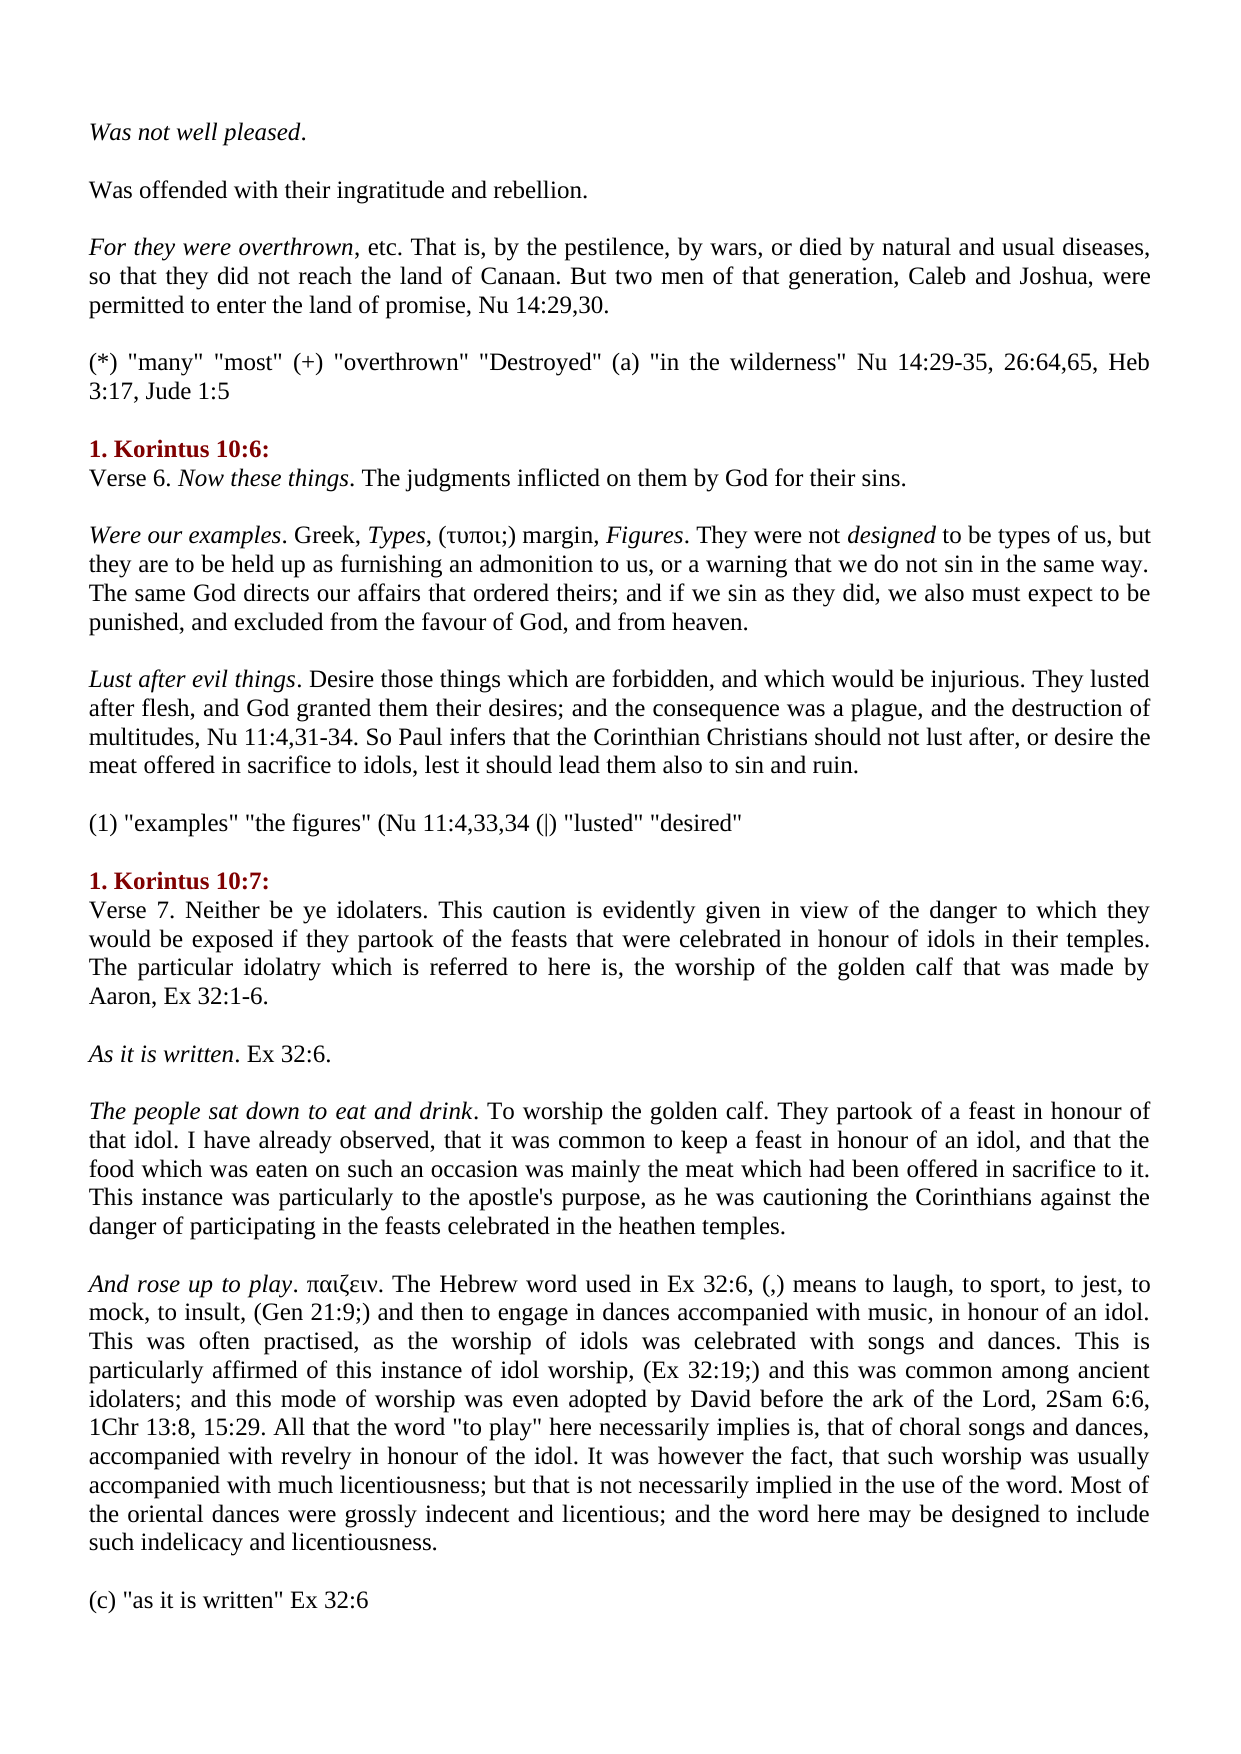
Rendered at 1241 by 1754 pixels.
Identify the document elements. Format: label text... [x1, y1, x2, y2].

text Was not well pleased. Was offended with their ingratitude and rebellion. For they were overthrown, etc. That is, by the pestilence, by wars, or died by natural and usual diseases, so that they did not reach the land of Canaan. But two men of that generation, Caleb and Joshua, were permitted to enter the land of promise, Nu 14:29,30. (*) "many" "most" (+) "overthrown" "Destroyed" (a) "in the wilderness" Nu 14:29-35, 26:64,65, Heb 3:17, Jude 1:5 [88, 88, 1152, 405]
text 1. Korintus 10:7: [88, 866, 1152, 895]
text 1. Korintus 10:6: [88, 434, 1152, 463]
text Verse 7. Neither be ye idolaters. This caution is evidently given in view of the danger to which they would be exposed if they partook of the feasts that were celebrated in honour of idols in their temples. The particular idolatry which is referred to here is, the worship of the golden calf that was made by Aaron, Ex 32:1-6. As it is written. Ex 32:6. The people sat down to eat and drink. To worship the golden calf. They partook of a feast in honour of that idol. I have already observed, that it was common to keep a feast in honour of an idol, and that the food which was eaten on such an occasion was mainly the meat which had been offered in sacrifice to it. This instance was particularly to the apostle's purpose, as he was cautioning the Corinthians against the danger of participating in the feasts celebrated in the heathen temples. And rose up to play. παιζειν. The Hebrew word used in Ex 32:6, (,) means to laugh, to sport, to jest, to mock, to insult, (Gen 21:9;) and then to engage in dances accompanied with music, in honour of an idol. This was often practised, as the worship of idols was celebrated with songs and dances. This is particularly affirmed of this instance of idol worship, (Ex 32:19;) and this was common among ancient idolaters; and this mode of worship was even adopted by David before the ark of the Lord, 2Sam 6:6, 1Chr 13:8, 15:29. All that the word "to play" here necessarily implies is, that of choral songs and dances, accompanied with revelry in honour of the idol. It was however the fact, that such worship was usually accompanied with much licentiousness; but that is not necessarily implied in the use of the word. Most of the oriental dances were grossly indecent and licentious; and the word here may be designed to include such indelicacy and licentiousness. (c) "as it is written" Ex 32:6 [88, 895, 1152, 1614]
text Verse 6. Now these things. The judgments inflicted on them by God for their sins. Were our examples. Greek, Types, (τυποι;) margin, Figures. They were not designed to be types of us, but they are to be held up as furnishing an admonition to us, or a warning that we do not sin in the same way. The same God directs our affairs that ordered theirs; and if we sin as they did, we also must expect to be punished, and excluded from the favour of God, and from heaven. Lust after evil things. Desire those things which are forbidden, and which would be injurious. They lusted after flesh, and God granted them their desires; and the consequence was a plague, and the destruction of multitudes, Nu 11:4,31-34. So Paul infers that the Corinthian Christians should not lust after, or desire the meat offered in sacrifice to idols, lest it should lead them also to sin and ruin. (1) "examples" "the figures" (Nu 11:4,33,34 (|) "lusted" "desired" [88, 463, 1152, 837]
